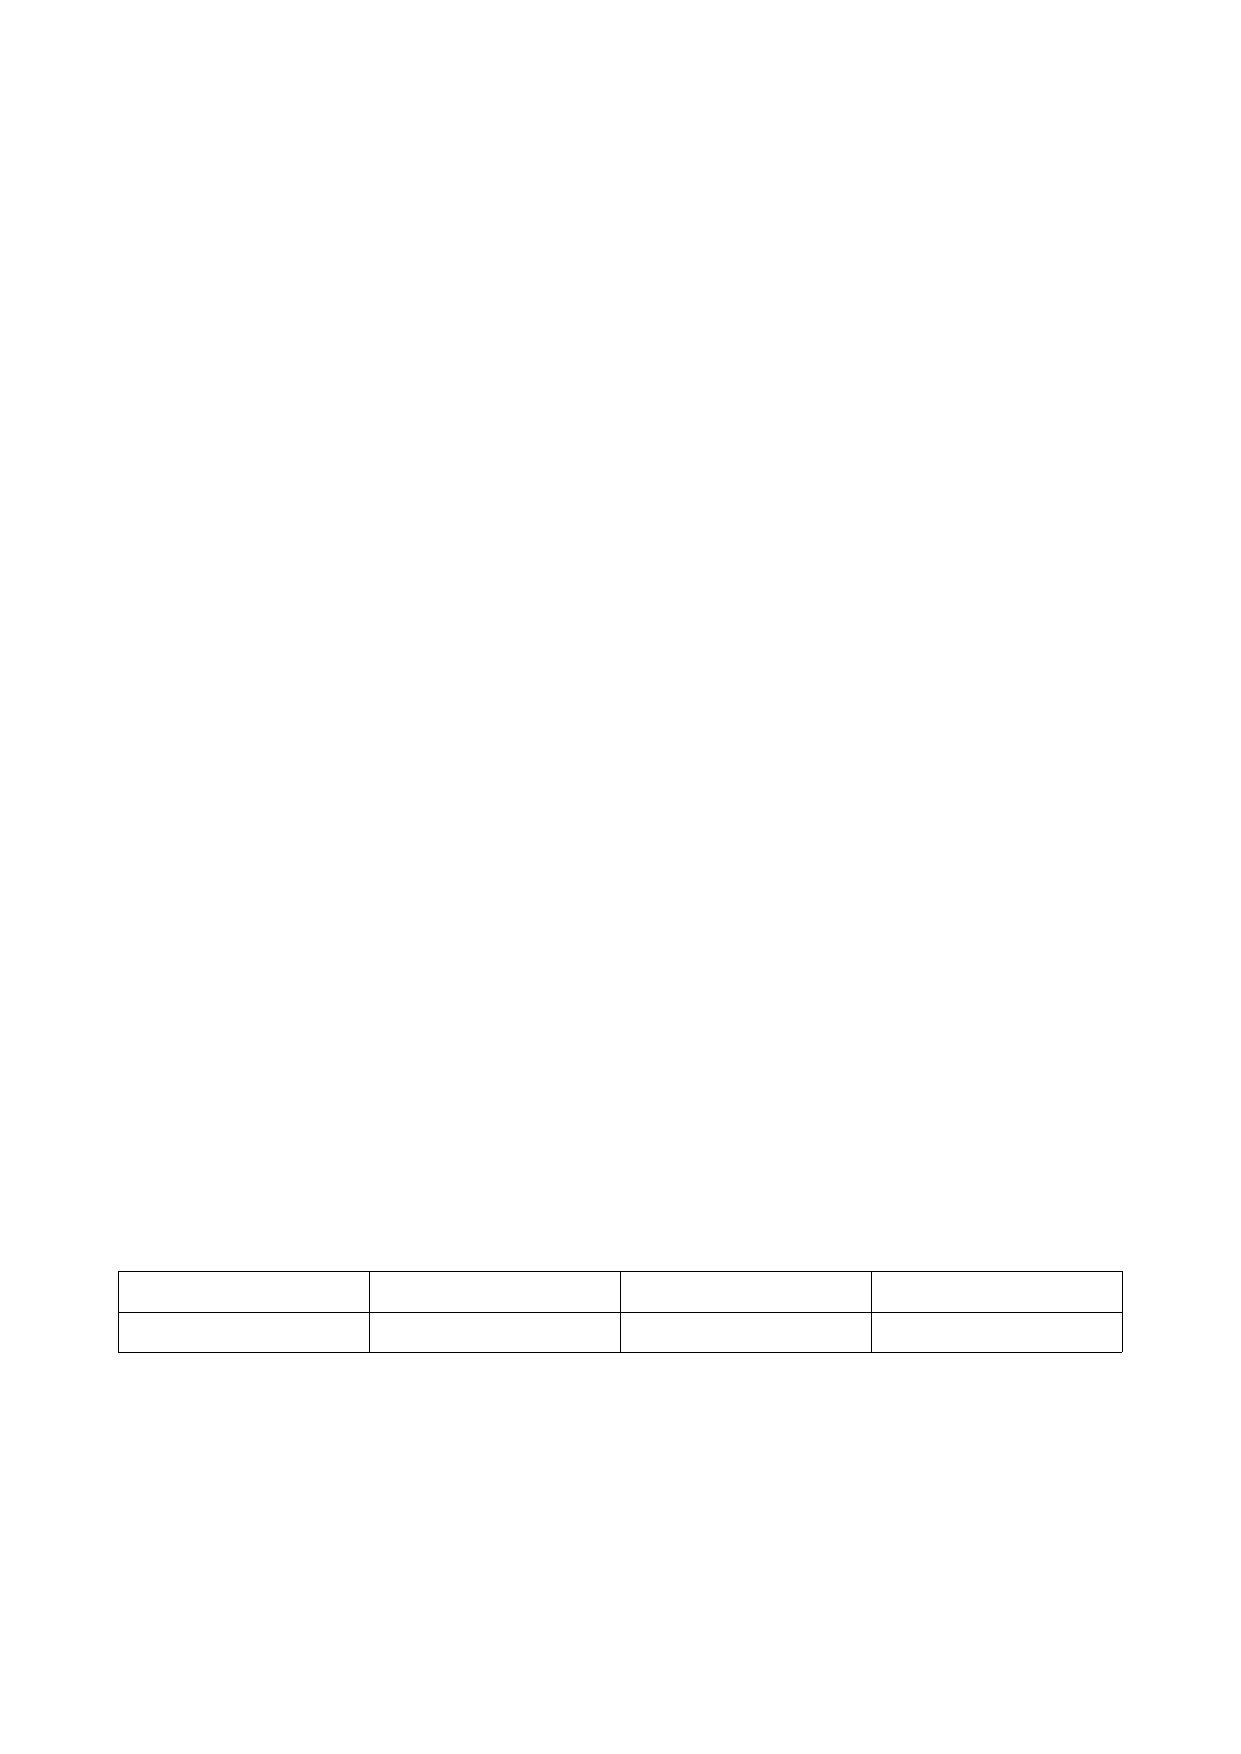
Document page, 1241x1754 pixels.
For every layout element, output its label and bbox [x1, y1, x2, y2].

table_cell [872, 1313, 1122, 1352]
table_cell [621, 1313, 871, 1352]
table_header [621, 1272, 871, 1312]
table_cell [370, 1313, 620, 1352]
table_header [119, 1272, 369, 1312]
table_header [370, 1272, 620, 1312]
table_header [872, 1272, 1122, 1312]
table_cell [119, 1313, 369, 1352]
